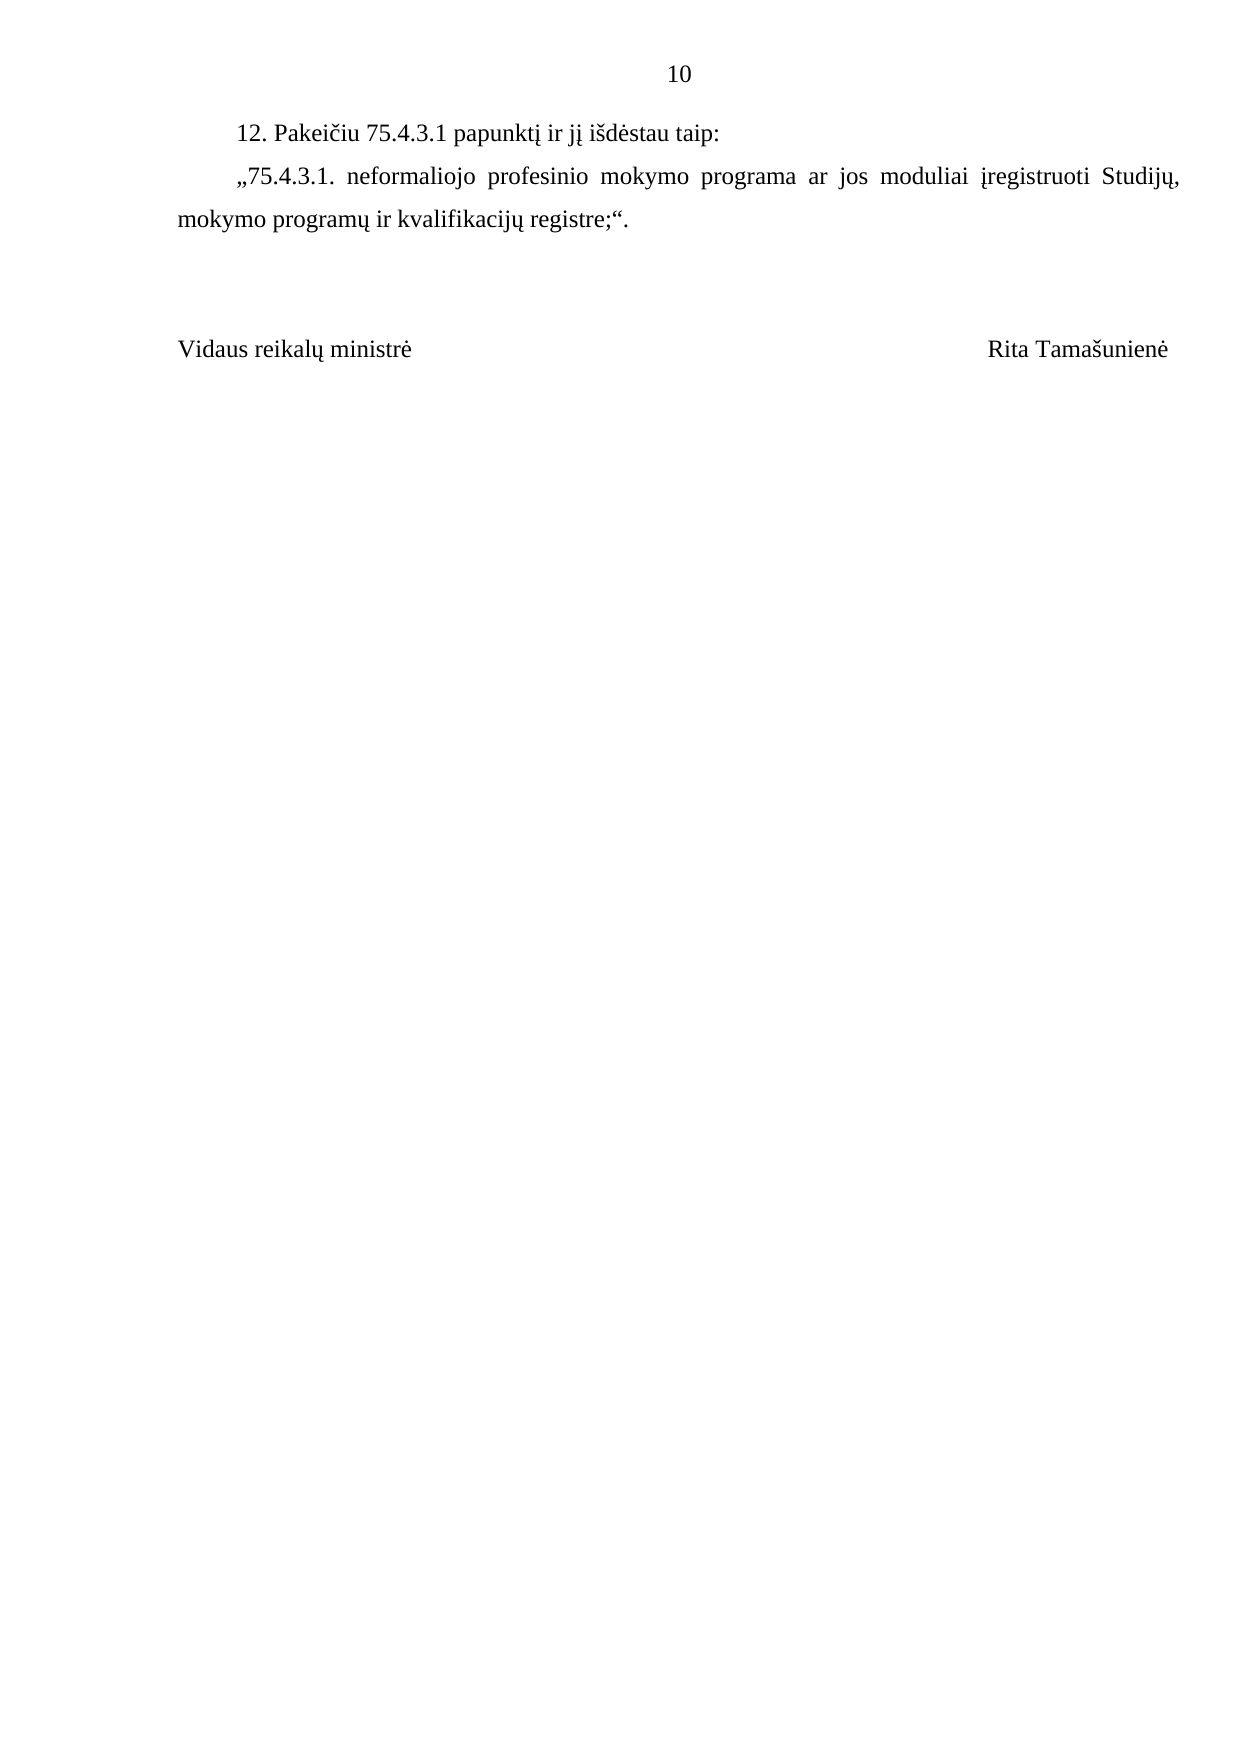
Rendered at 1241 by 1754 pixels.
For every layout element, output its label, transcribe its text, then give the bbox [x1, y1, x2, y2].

text Vidaus reikalų ministrė Rita Tamašunienė [177, 334, 1181, 362]
text „75.4.3.1. neformaliojo profesinio mokymo programa ar jos moduliai įregistruoti Studijų, mokymo programų ir kvalifikacijų registre;“. [177, 161, 1181, 233]
text 12. Pakeičiu 75.4.3.1 papunktį ir jį išdėstau taip: [177, 118, 1181, 147]
